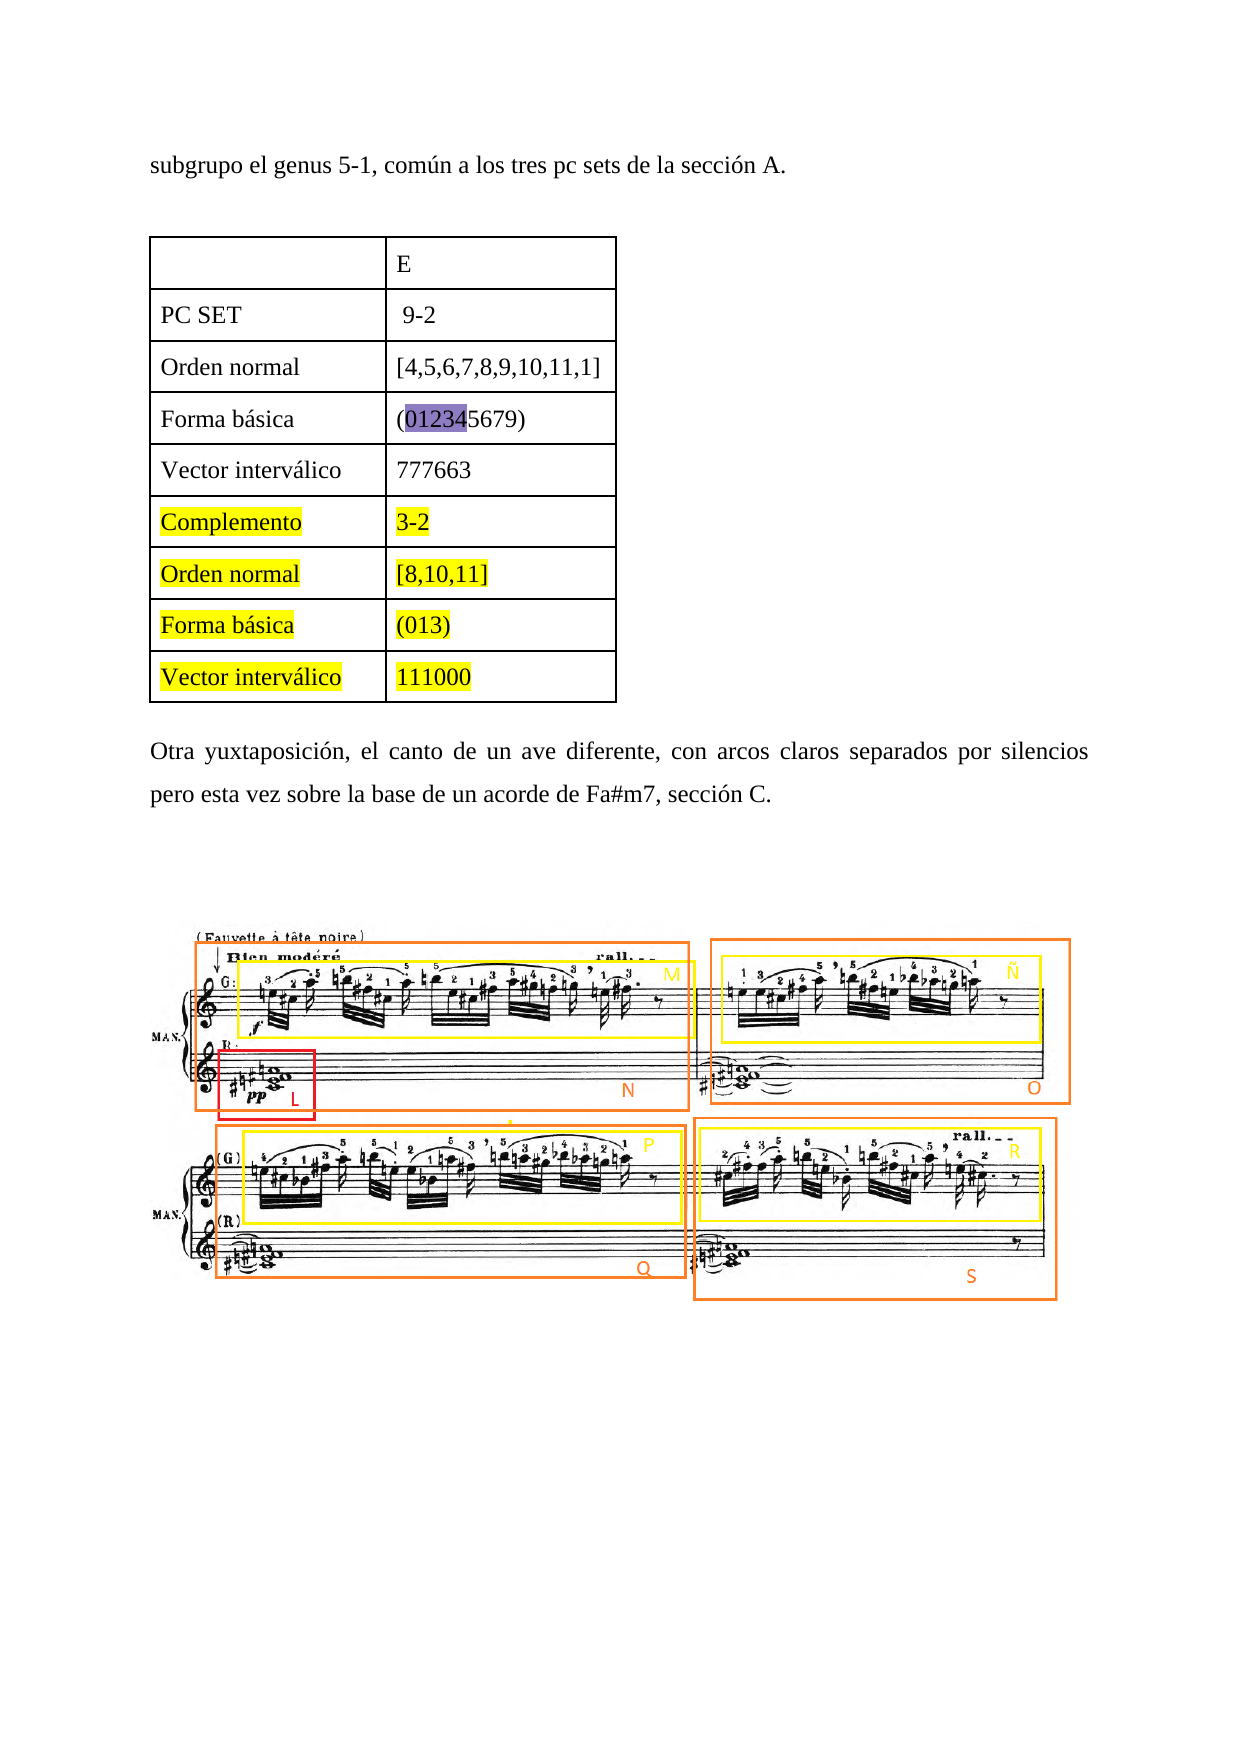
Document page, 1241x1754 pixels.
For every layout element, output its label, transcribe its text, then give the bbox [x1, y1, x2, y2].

table_cell Orden normal [151, 548, 385, 598]
table_cell 3-2 [387, 497, 615, 546]
table_cell Complemento [151, 497, 385, 546]
table_cell [4,5,6,7,8,9,10,11,1] [387, 342, 615, 391]
table_cell Forma básica [151, 600, 385, 649]
table_cell Vector interválico [151, 445, 385, 494]
table_cell Orden normal [151, 342, 385, 391]
text subgrupo el genus 5-1, común a los tres pc sets de la sección A. [150, 150, 1090, 179]
table_cell (012345679) [387, 393, 615, 443]
table_cell [8,10,11] [387, 548, 615, 598]
table_cell (013) [387, 600, 615, 649]
table_cell 9-2 [387, 290, 615, 339]
table_cell PC SET [151, 290, 385, 339]
table_header [151, 238, 385, 288]
table_header E [387, 238, 615, 288]
table_cell Forma básica [151, 393, 385, 443]
text Otra yuxtaposición, el canto de un ave diferente, con arcos claros separados por silencios pero esta vez sobre la base de un acorde de Fa#m7, sección C. [150, 736, 1090, 808]
picture [150, 921, 1091, 1326]
table_cell 777663 [387, 445, 615, 494]
table_cell Vector interválico [151, 652, 385, 701]
table_cell 111000 [387, 652, 615, 701]
